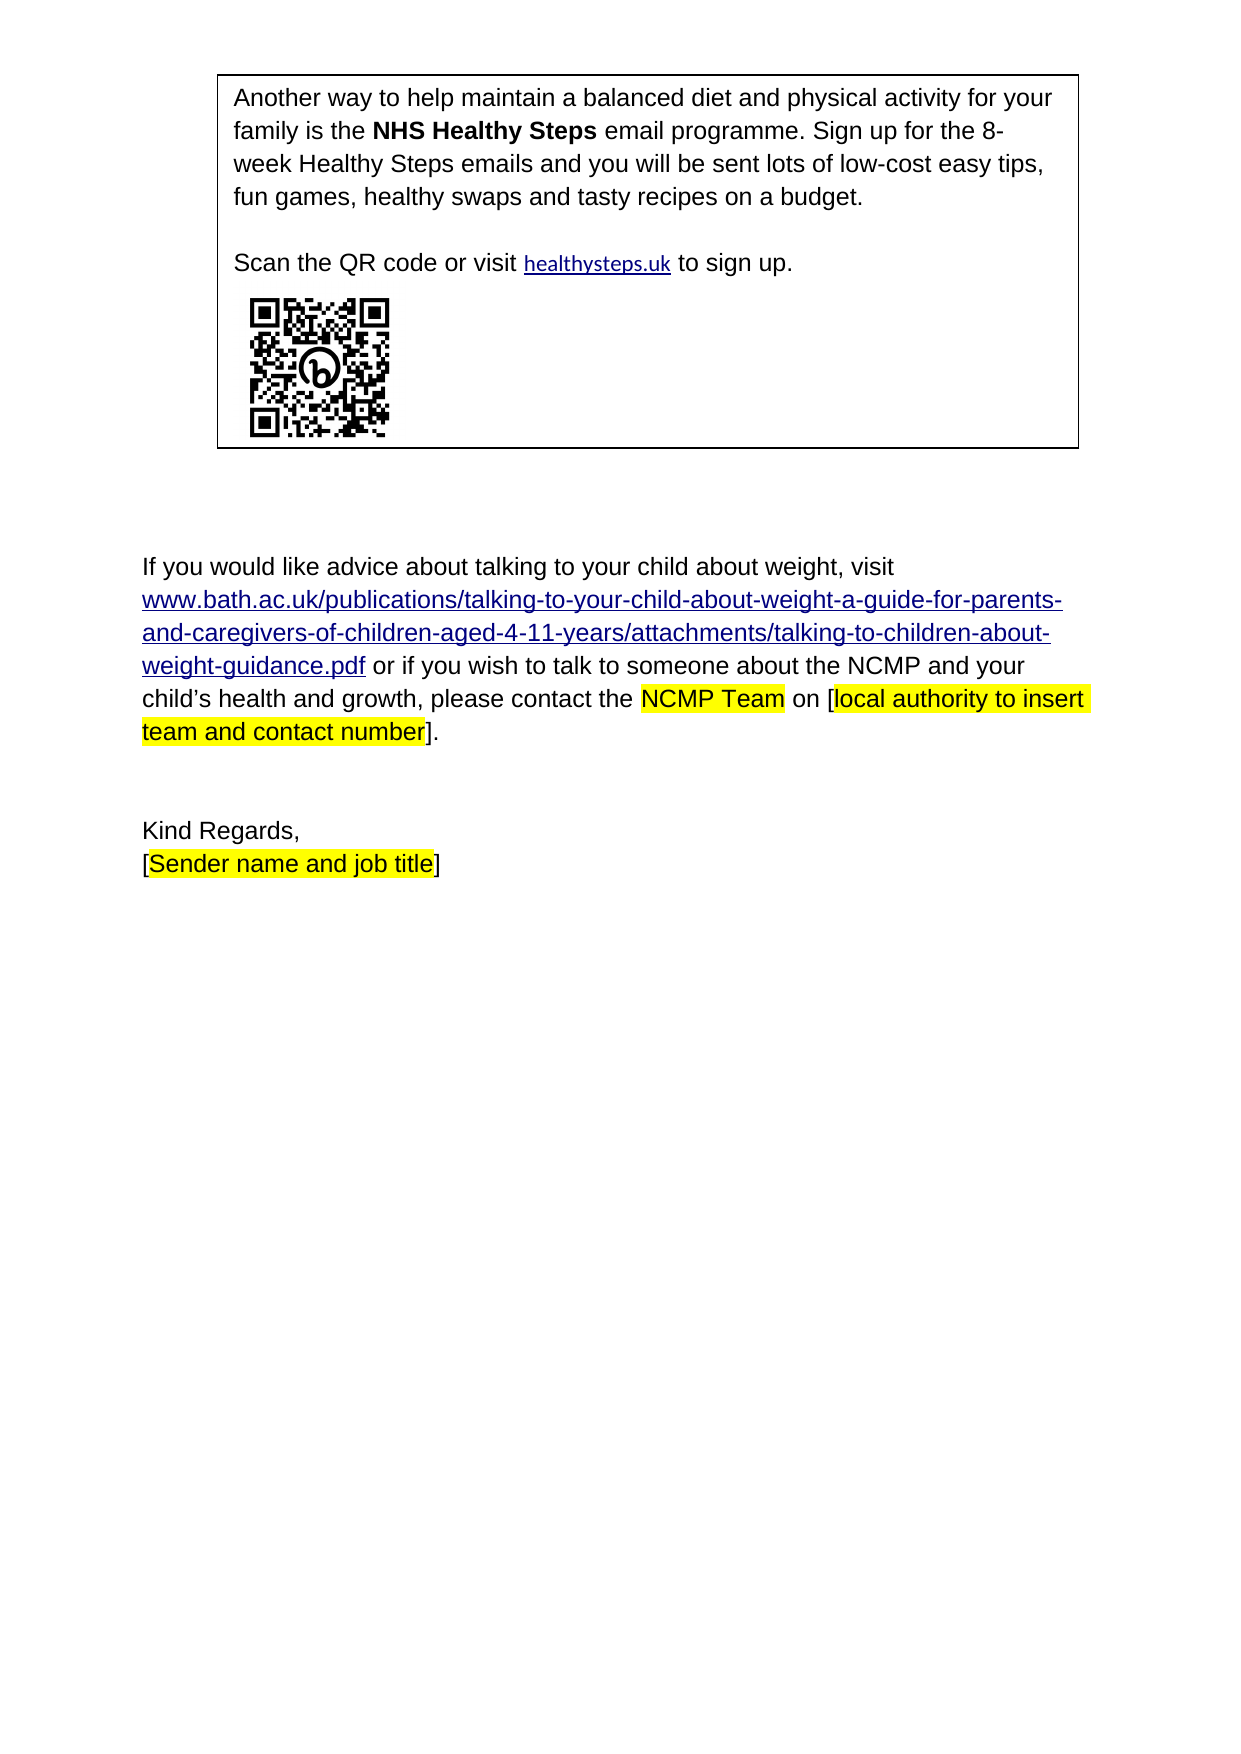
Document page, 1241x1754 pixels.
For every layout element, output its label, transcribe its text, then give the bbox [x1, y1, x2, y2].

text Kind Regards, [142, 816, 1098, 845]
text [Sender name and job title] [142, 849, 1098, 878]
text Scan the QR code or visit healthysteps.uk to sign up. [233, 248, 1063, 277]
text If you would like advice about talking to your child about weight, visit www.bath.ac.uk/publications/talking-to-your-child-about-weight-a-guide-for-parents-and-caregivers-of-children-aged-4-11-years/attachments/talking-to-children-about-weight-guidance.pdf or if you wish to talk to someone about the NCMP and your child’s health and growth, please contact the NCMP Team on [local authority to insert team and contact number]. [142, 552, 1098, 746]
text Another way to help maintain a balanced diet and physical activity for your family is the NHS Healthy Steps email programme. Sign up for the 8-week Healthy Steps emails and you will be sent lots of low-cost easy tips, fun games, healthy swaps and tasty recipes on a budget. [233, 83, 1063, 211]
